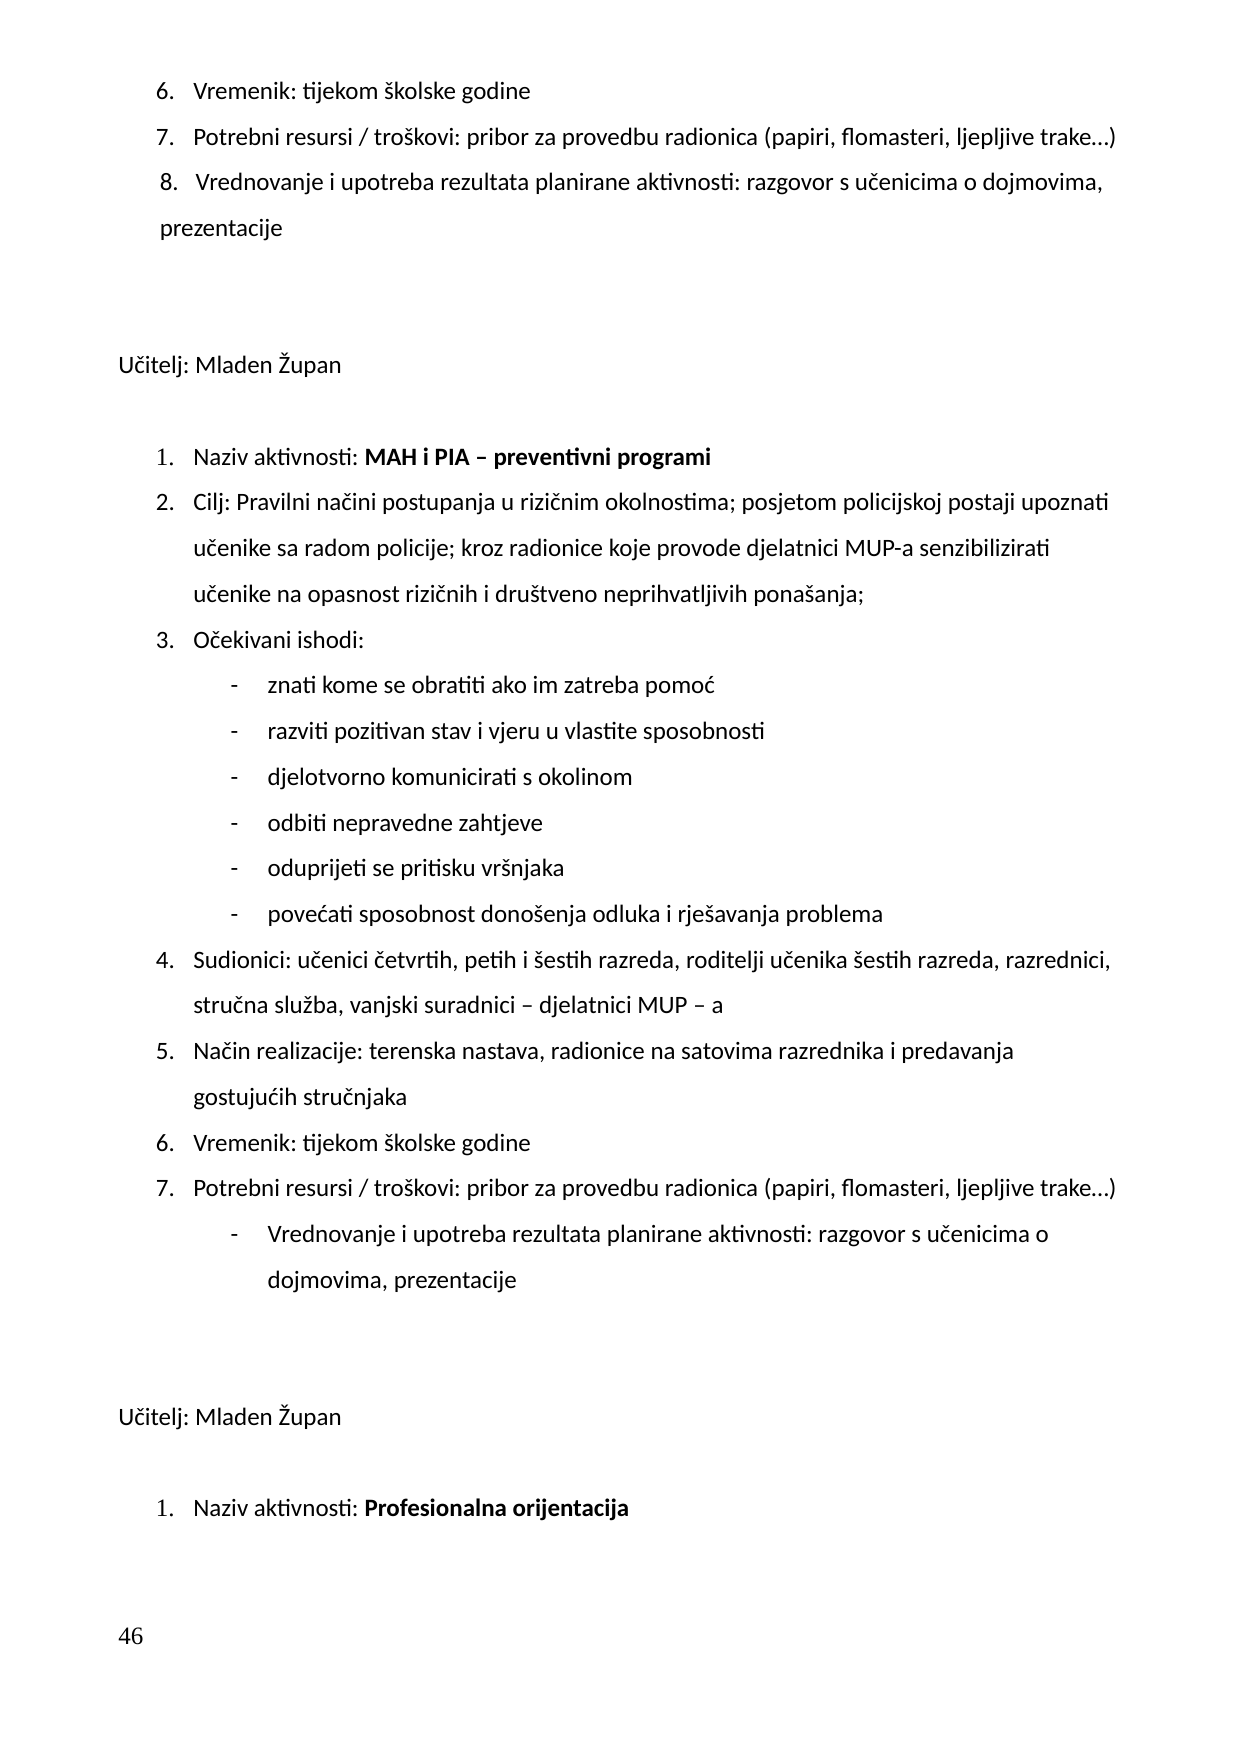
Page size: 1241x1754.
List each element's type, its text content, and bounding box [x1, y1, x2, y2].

list odbiti nepravedne zahtjeve [230, 807, 1122, 837]
text Učitelj: Mladen Župan [118, 1401, 1122, 1432]
list Naziv aktivnosti: Profesionalna orijentacija [156, 1493, 1122, 1523]
list Naziv aktivnosti: MAH i PIA – preventivni programi [156, 441, 1122, 471]
list Očekivani ishodi: [156, 624, 1122, 654]
list djelotvorno komunicirati s okolinom [230, 761, 1122, 791]
text Učitelj: Mladen Župan [118, 349, 1122, 380]
list Vremenik: tijekom školske godine [156, 75, 1122, 106]
text 8. Vrednovanje i upotreba rezultata planirane aktivnosti: razgovor s učenicima o dojmovima, prezentacije [159, 166, 1122, 243]
list Potrebni resursi / troškovi: pribor za provedbu radionica (papiri, flomasteri, ljepljive trake…) [156, 121, 1122, 151]
list Sudionici: učenici četvrtih, petih i šestih razreda, roditelji učenika šestih razreda, razrednici, stručna služba, vanjski suradnici – djelatnici MUP – a [156, 944, 1122, 1020]
list znati kome se obratiti ako im zatreba pomoć [230, 669, 1122, 700]
list razviti pozitivan stav i vjeru u vlastite sposobnosti [230, 715, 1122, 746]
list Cilj: Pravilni načini postupanja u rizičnim okolnostima; posjetom policijskoj postaji upoznati učenike sa radom policije; kroz radionice koje provode djelatnici MUP-a senzibilizirati učenike na opasnost rizičnih i društveno neprihvatljivih ponašanja; [156, 487, 1122, 608]
list Potrebni resursi / troškovi: pribor za provedbu radionica (papiri, flomasteri, ljepljive trake…) [156, 1172, 1122, 1203]
list oduprijeti se pritisku vršnjaka [230, 852, 1122, 883]
list Vremenik: tijekom školske godine [156, 1127, 1122, 1157]
list Vrednovanje i upotreba rezultata planirane aktivnosti: razgovor s učenicima o dojmovima, prezentacije [230, 1218, 1122, 1294]
list povećati sposobnost donošenja odluka i rješavanja problema [230, 898, 1122, 929]
list Način realizacije: terenska nastava, radionice na satovima razrednika i predavanja gostujućih stručnjaka [156, 1035, 1122, 1112]
